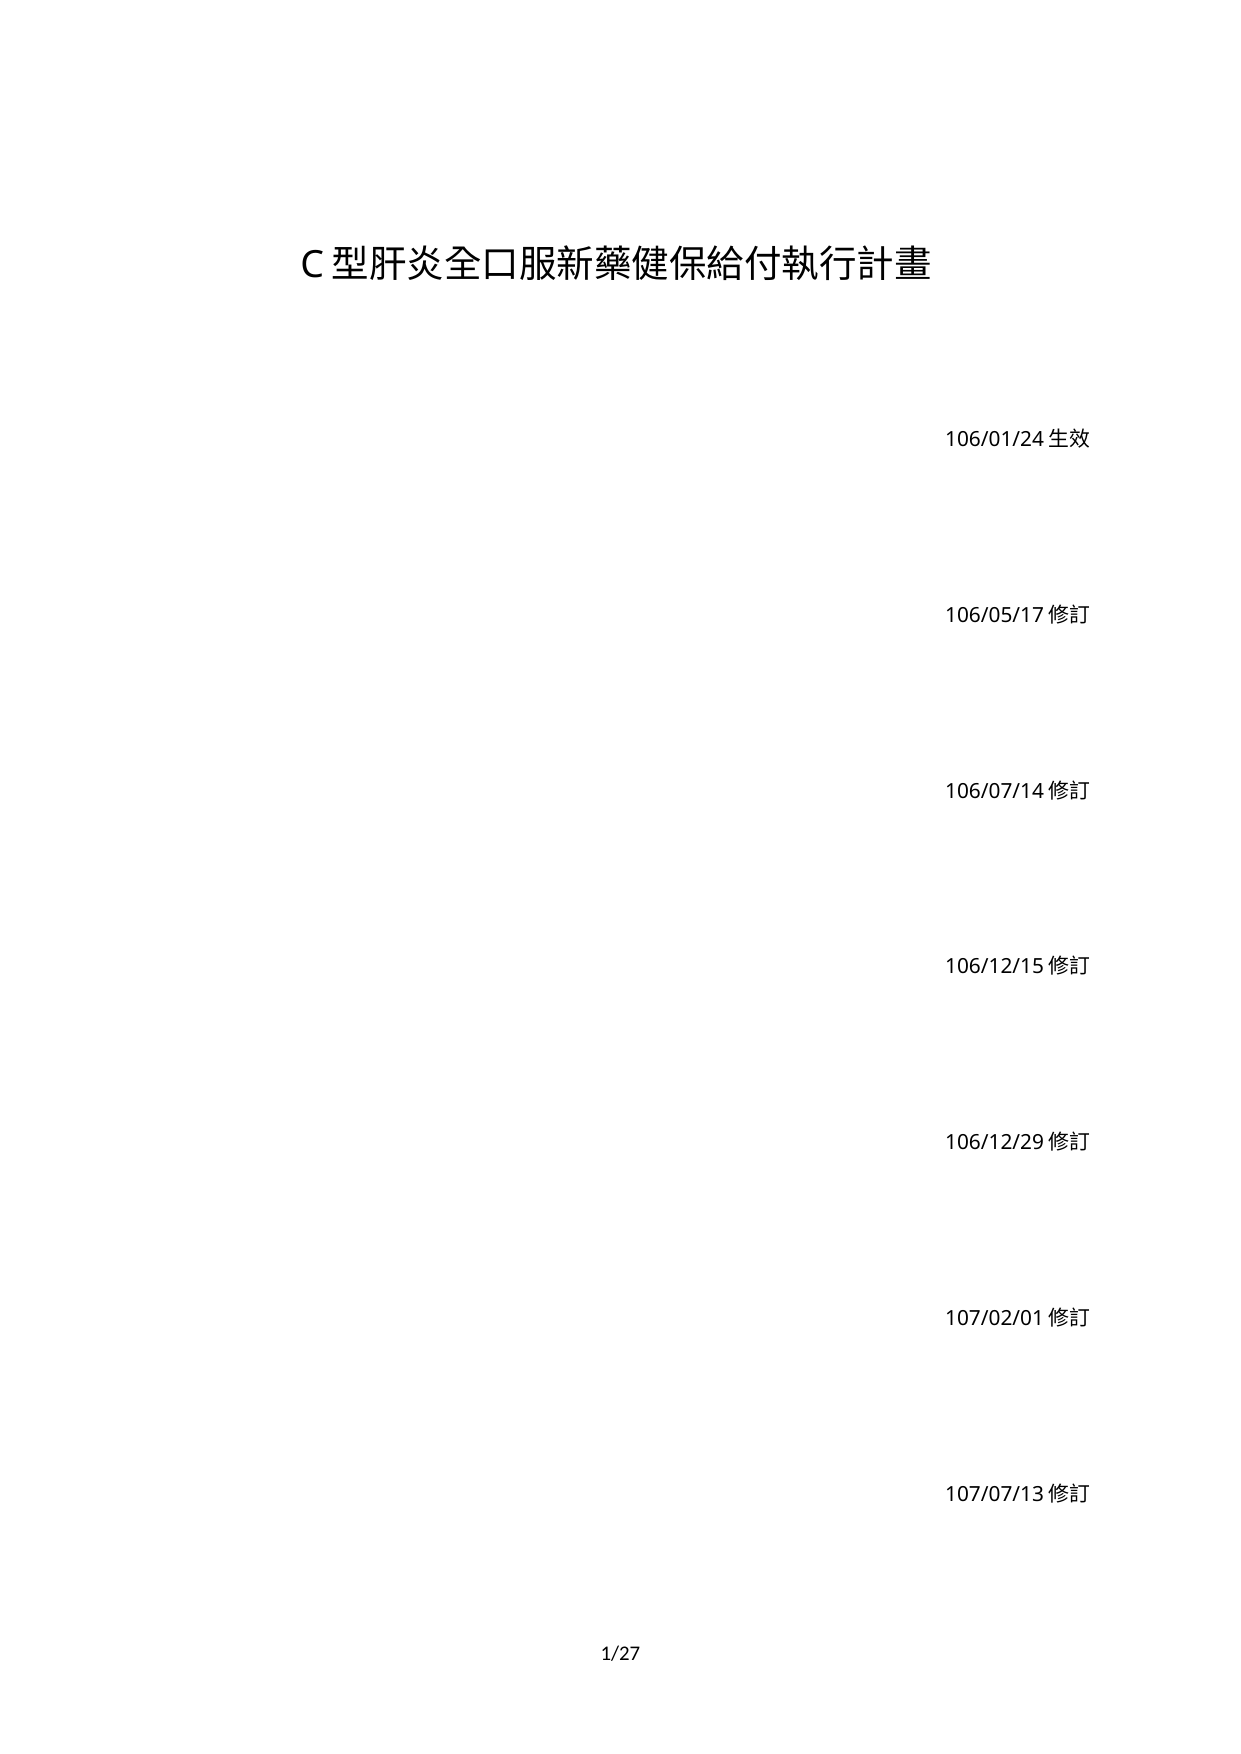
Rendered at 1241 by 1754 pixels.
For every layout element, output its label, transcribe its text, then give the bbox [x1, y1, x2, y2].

text 106/05/17修訂 [142, 525, 1089, 701]
text 106/07/14修訂 [142, 701, 1089, 877]
text 106/12/29修訂 [142, 1053, 1089, 1229]
text 106/01/24生效 [304, 349, 1089, 525]
text 106/12/15修訂 [142, 877, 1089, 1053]
text 107/07/13修訂 [142, 1404, 1089, 1580]
text C型肝炎全口服新藥健保給付執行計畫 [142, 174, 1090, 349]
text 107/02/01修訂 [142, 1229, 1089, 1404]
